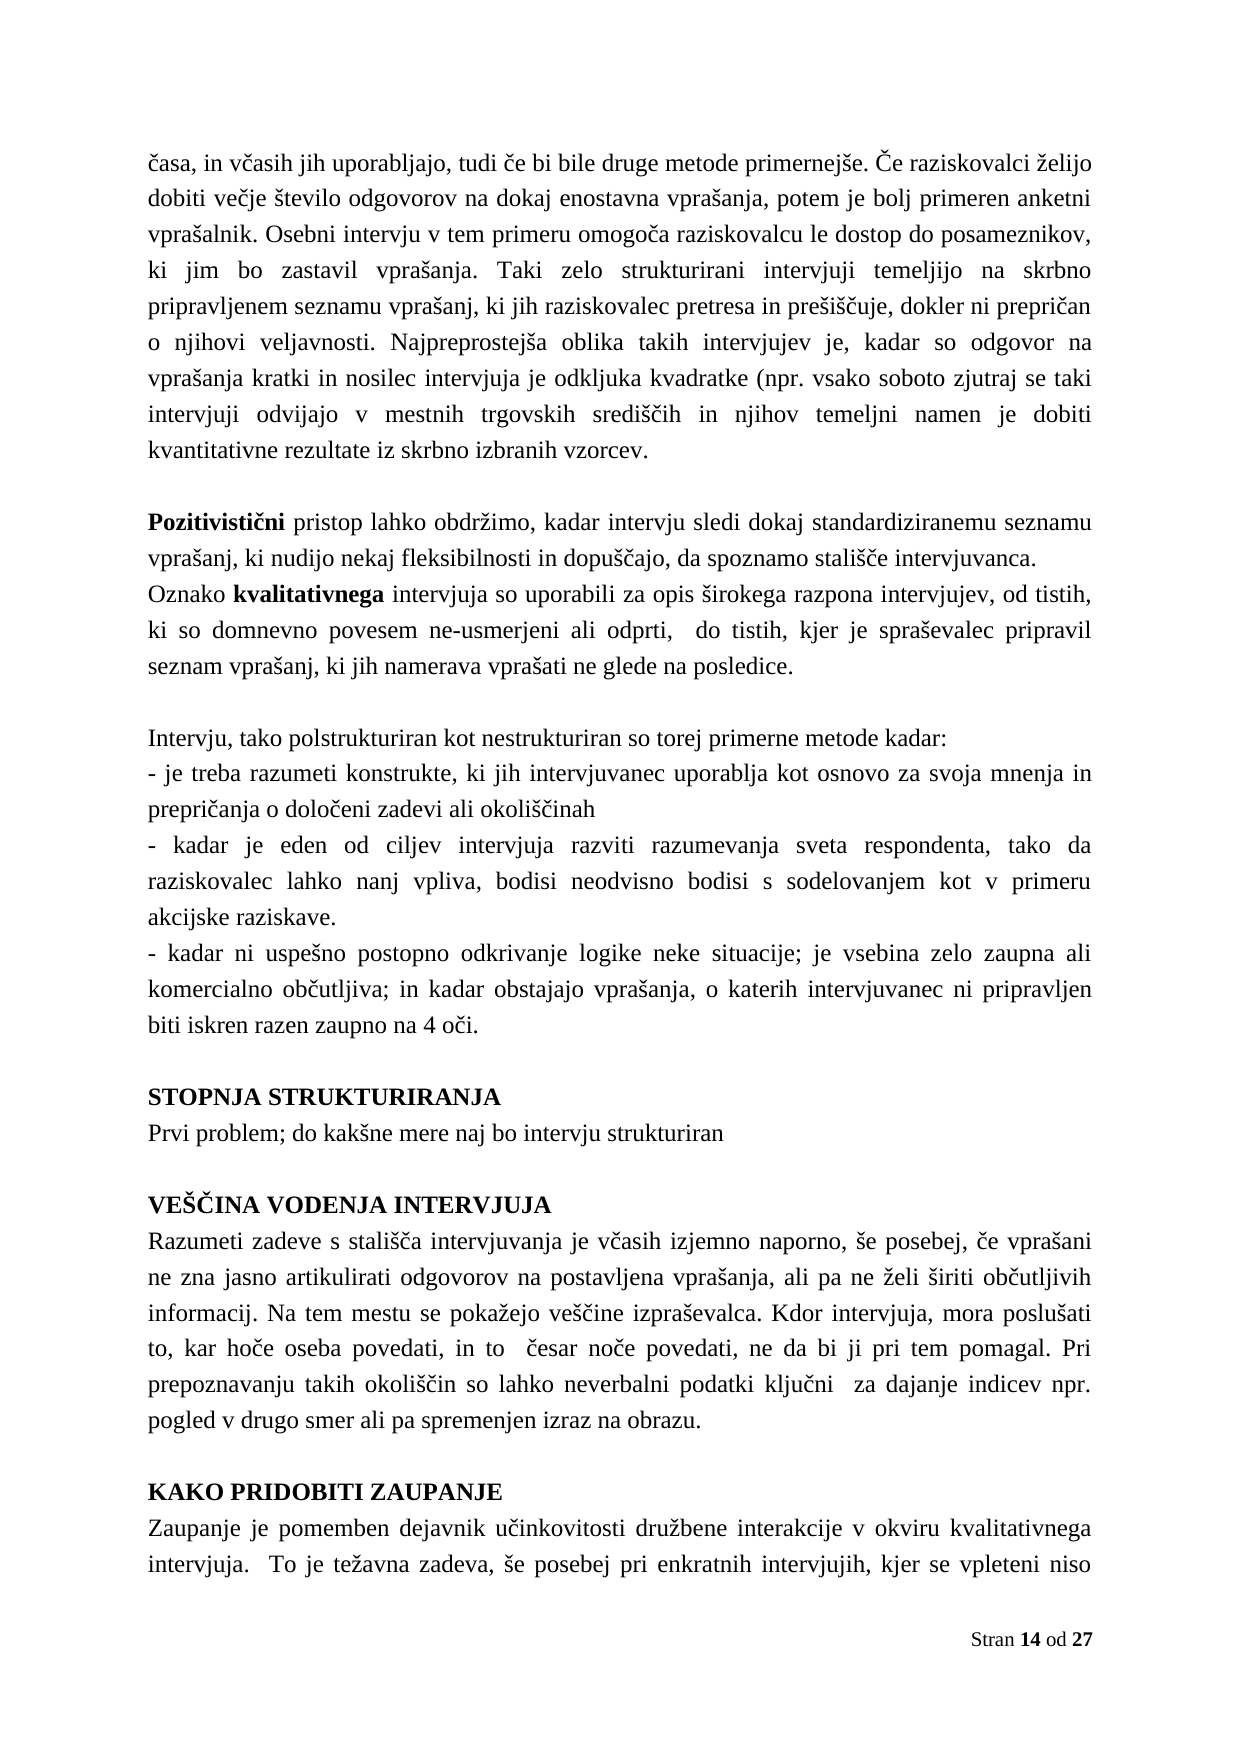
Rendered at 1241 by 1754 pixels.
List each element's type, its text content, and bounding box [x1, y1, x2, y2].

text Intervju, tako polstrukturiran kot nestrukturiran so torej primerne metode kadar: [148, 723, 1093, 751]
text Oznako kvalitativnega intervjuja so uporabili za opis širokega razpona intervjujev, od tistih, ki so domnevno povesem ne-usmerjeni ali odprti, do tistih, kjer je spraševalec pripravil seznam vprašanj, ki jih namerava vprašati ne glede na posledice. [148, 579, 1093, 679]
text Razumeti zadeve s stališča intervjuvanja je včasih izjemno naporno, še posebej, če vprašani ne zna jasno artikulirati odgovorov na postavljena vprašanja, ali pa ne želi širiti občutljivih informacij. Na tem mestu se pokažejo veščine izpraševalca. Kdor intervjuja, mora poslušati to, kar hoče oseba povedati, in to česar noče povedati, ne da bi ji pri tem pomagal. Pri prepoznavanju takih okoliščin so lahko neverbalni podatki ključni za dajanje indicev npr. pogled v drugo smer ali pa spremenjen izraz na obrazu. [148, 1226, 1093, 1434]
text - kadar ni uspešno postopno odkrivanje logike neke situacije; je vsebina zelo zaupna ali komercialno občutljiva; in kadar obstajajo vprašanja, o katerih intervjuvanec ni pripravljen biti iskren razen zaupno na 4 oči. [148, 938, 1093, 1039]
text Zaupanje je pomemben dejavnik učinkovitosti družbene interakcije v okviru kvalitativnega intervjuja. To je težavna zadeva, še posebej pri enkratnih intervjujih, kjer se vpleteni niso [148, 1513, 1093, 1578]
text Pozitivistični pristop lahko obdržimo, kadar intervju sledi dokaj standardiziranemu seznamu vprašanj, ki nudijo nekaj fleksibilnosti in dopuščajo, da spoznamo stališče intervjuvanca. [148, 507, 1093, 572]
text VEŠČINA VODENJA INTERVJUJA [148, 1190, 1093, 1218]
text - je treba razumeti konstrukte, ki jih intervjuvanec uporablja kot osnovo za svoja mnenja in prepričanja o določeni zadevi ali okoliščinah [148, 758, 1093, 823]
text - kadar je eden od ciljev intervjuja razviti razumevanja sveta respondenta, tako da raziskovalec lahko nanj vpliva, bodisi neodvisno bodisi s sodelovanjem kot v primeru akcijske raziskave. [148, 830, 1093, 931]
text časa, in včasih jih uporabljajo, tudi če bi bile druge metode primernejše. Če raziskovalci želijo dobiti večje število odgovorov na dokaj enostavna vprašanja, potem je bolj primeren anketni vprašalnik. Osebni intervju v tem primeru omogoča raziskovalcu le dostop do posameznikov, ki jim bo zastavil vprašanja. Taki zelo strukturirani intervjuji temeljijo na skrbno pripravljenem seznamu vprašanj, ki jih raziskovalec pretresa in prešiščuje, dokler ni prepričan o njihovi veljavnosti. Najpreprostejša oblika takih intervjujev je, kadar so odgovor na vprašanja kratki in nosilec intervjuja je odkljuka kvadratke (npr. vsako soboto zjutraj se taki intervjuji odvijajo v mestnih trgovskih središčih in njihov temeljni namen je dobiti kvantitativne rezultate iz skrbno izbranih vzorcev. [148, 148, 1093, 464]
text KAKO PRIDOBITI ZAUPANJE [148, 1477, 1093, 1506]
text Prvi problem; do kakšne mere naj bo intervju strukturiran [148, 1118, 1093, 1147]
text STOPNJA STRUKTURIRANJA [148, 1082, 1093, 1111]
